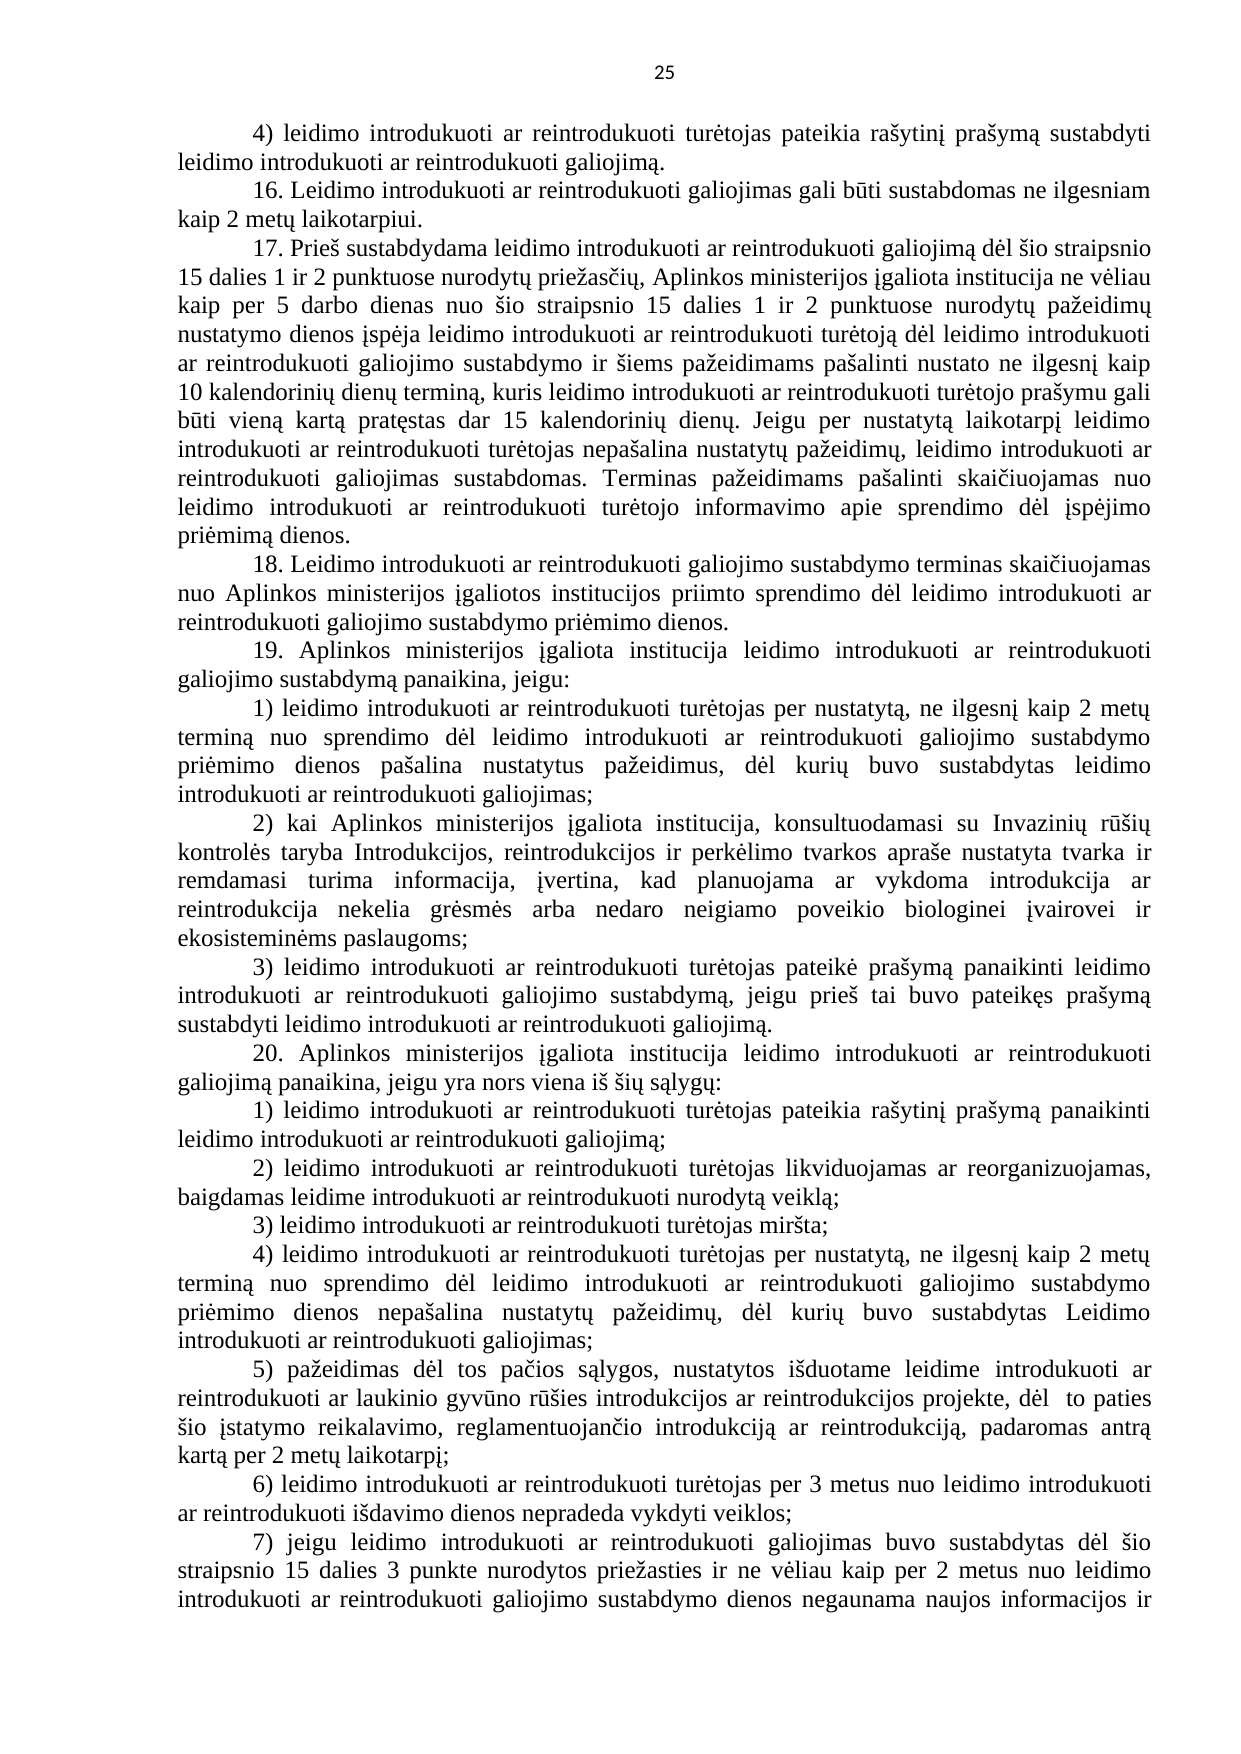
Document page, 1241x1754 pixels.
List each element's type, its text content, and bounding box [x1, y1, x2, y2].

text 18. Leidimo introdukuoti ar reintrodukuoti galiojimo sustabdymo terminas skaičiuojamas nuo Aplinkos ministerijos įgaliotos institucijos priimto sprendimo dėl leidimo introdukuoti ar reintrodukuoti galiojimo sustabdymo priėmimo dienos. [177, 549, 1152, 636]
text 2) leidimo introdukuoti ar reintrodukuoti turėtojas likviduojamas ar reorganizuojamas, baigdamas leidime introdukuoti ar reintrodukuoti nurodytą veiklą; [177, 1153, 1152, 1211]
text 19. Aplinkos ministerijos įgaliota institucija leidimo introdukuoti ar reintrodukuoti galiojimo sustabdymą panaikina, jeigu: [177, 636, 1152, 693]
text 16. Leidimo introdukuoti ar reintrodukuoti galiojimas gali būti sustabdomas ne ilgesniam kaip 2 metų laikotarpiui. [177, 176, 1152, 233]
text 7) jeigu leidimo introdukuoti ar reintrodukuoti galiojimas buvo sustabdytas dėl šio straipsnio 15 dalies 3 punkte nurodytos priežasties ir ne vėliau kaip per 2 metus nuo leidimo introdukuoti ar reintrodukuoti galiojimo sustabdymo dienos negaunama naujos informacijos ir [177, 1527, 1152, 1613]
text 1) leidimo introdukuoti ar reintrodukuoti turėtojas per nustatytą, ne ilgesnį kaip 2 metų terminą nuo sprendimo dėl leidimo introdukuoti ar reintrodukuoti galiojimo sustabdymo priėmimo dienos pašalina nustatytus pažeidimus, dėl kurių buvo sustabdytas leidimo introdukuoti ar reintrodukuoti galiojimas; [177, 693, 1152, 808]
text 5) pažeidimas dėl tos pačios sąlygos, nustatytos išduotame leidime introdukuoti ar reintrodukuoti ar laukinio gyvūno rūšies introdukcijos ar reintrodukcijos projekte, dėl to paties šio įstatymo reikalavimo, reglamentuojančio introdukciją ar reintrodukciją, padaromas antrą kartą per 2 metų laikotarpį; [177, 1354, 1152, 1469]
text 17. Prieš sustabdydama leidimo introdukuoti ar reintrodukuoti galiojimą dėl šio straipsnio 15 dalies 1 ir 2 punktuose nurodytų priežasčių, Aplinkos ministerijos įgaliota institucija ne vėliau kaip per 5 darbo dienas nuo šio straipsnio 15 dalies 1 ir 2 punktuose nurodytų pažeidimų nustatymo dienos įspėja leidimo introdukuoti ar reintrodukuoti turėtoją dėl leidimo introdukuoti ar reintrodukuoti galiojimo sustabdymo ir šiems pažeidimams pašalinti nustato ne ilgesnį kaip 10 kalendorinių dienų terminą, kuris leidimo introdukuoti ar reintrodukuoti turėtojo prašymu gali būti vieną kartą pratęstas dar 15 kalendorinių dienų. Jeigu per nustatytą laikotarpį leidimo introdukuoti ar reintrodukuoti turėtojas nepašalina nustatytų pažeidimų, leidimo introdukuoti ar reintrodukuoti galiojimas sustabdomas. Terminas pažeidimams pašalinti skaičiuojamas nuo leidimo introdukuoti ar reintrodukuoti turėtojo informavimo apie sprendimo dėl įspėjimo priėmimą dienos. [177, 233, 1152, 549]
text 3) leidimo introdukuoti ar reintrodukuoti turėtojas miršta; [177, 1211, 1152, 1239]
text 6) leidimo introdukuoti ar reintrodukuoti turėtojas per 3 metus nuo leidimo introdukuoti ar reintrodukuoti išdavimo dienos nepradeda vykdyti veiklos; [177, 1469, 1152, 1527]
text 4) leidimo introdukuoti ar reintrodukuoti turėtojas pateikia rašytinį prašymą sustabdyti leidimo introdukuoti ar reintrodukuoti galiojimą. [177, 118, 1152, 176]
text 4) leidimo introdukuoti ar reintrodukuoti turėtojas per nustatytą, ne ilgesnį kaip 2 metų terminą nuo sprendimo dėl leidimo introdukuoti ar reintrodukuoti galiojimo sustabdymo priėmimo dienos nepašalina nustatytų pažeidimų, dėl kurių buvo sustabdytas Leidimo introdukuoti ar reintrodukuoti galiojimas; [177, 1239, 1152, 1354]
text 1) leidimo introdukuoti ar reintrodukuoti turėtojas pateikia rašytinį prašymą panaikinti leidimo introdukuoti ar reintrodukuoti galiojimą; [177, 1096, 1152, 1153]
text 3) leidimo introdukuoti ar reintrodukuoti turėtojas pateikė prašymą panaikinti leidimo introdukuoti ar reintrodukuoti galiojimo sustabdymą, jeigu prieš tai buvo pateikęs prašymą sustabdyti leidimo introdukuoti ar reintrodukuoti galiojimą. [177, 952, 1152, 1038]
text 2) kai Aplinkos ministerijos įgaliota institucija, konsultuodamasi su Invazinių rūšių kontrolės taryba Introdukcijos, reintrodukcijos ir perkėlimo tvarkos apraše nustatyta tvarka ir remdamasi turima informacija, įvertina, kad planuojama ar vykdoma introdukcija ar reintrodukcija nekelia grėsmės arba nedaro neigiamo poveikio biologinei įvairovei ir ekosisteminėms paslaugoms; [177, 808, 1152, 952]
text 20. Aplinkos ministerijos įgaliota institucija leidimo introdukuoti ar reintrodukuoti galiojimą panaikina, jeigu yra nors viena iš šių sąlygų: [177, 1038, 1152, 1096]
